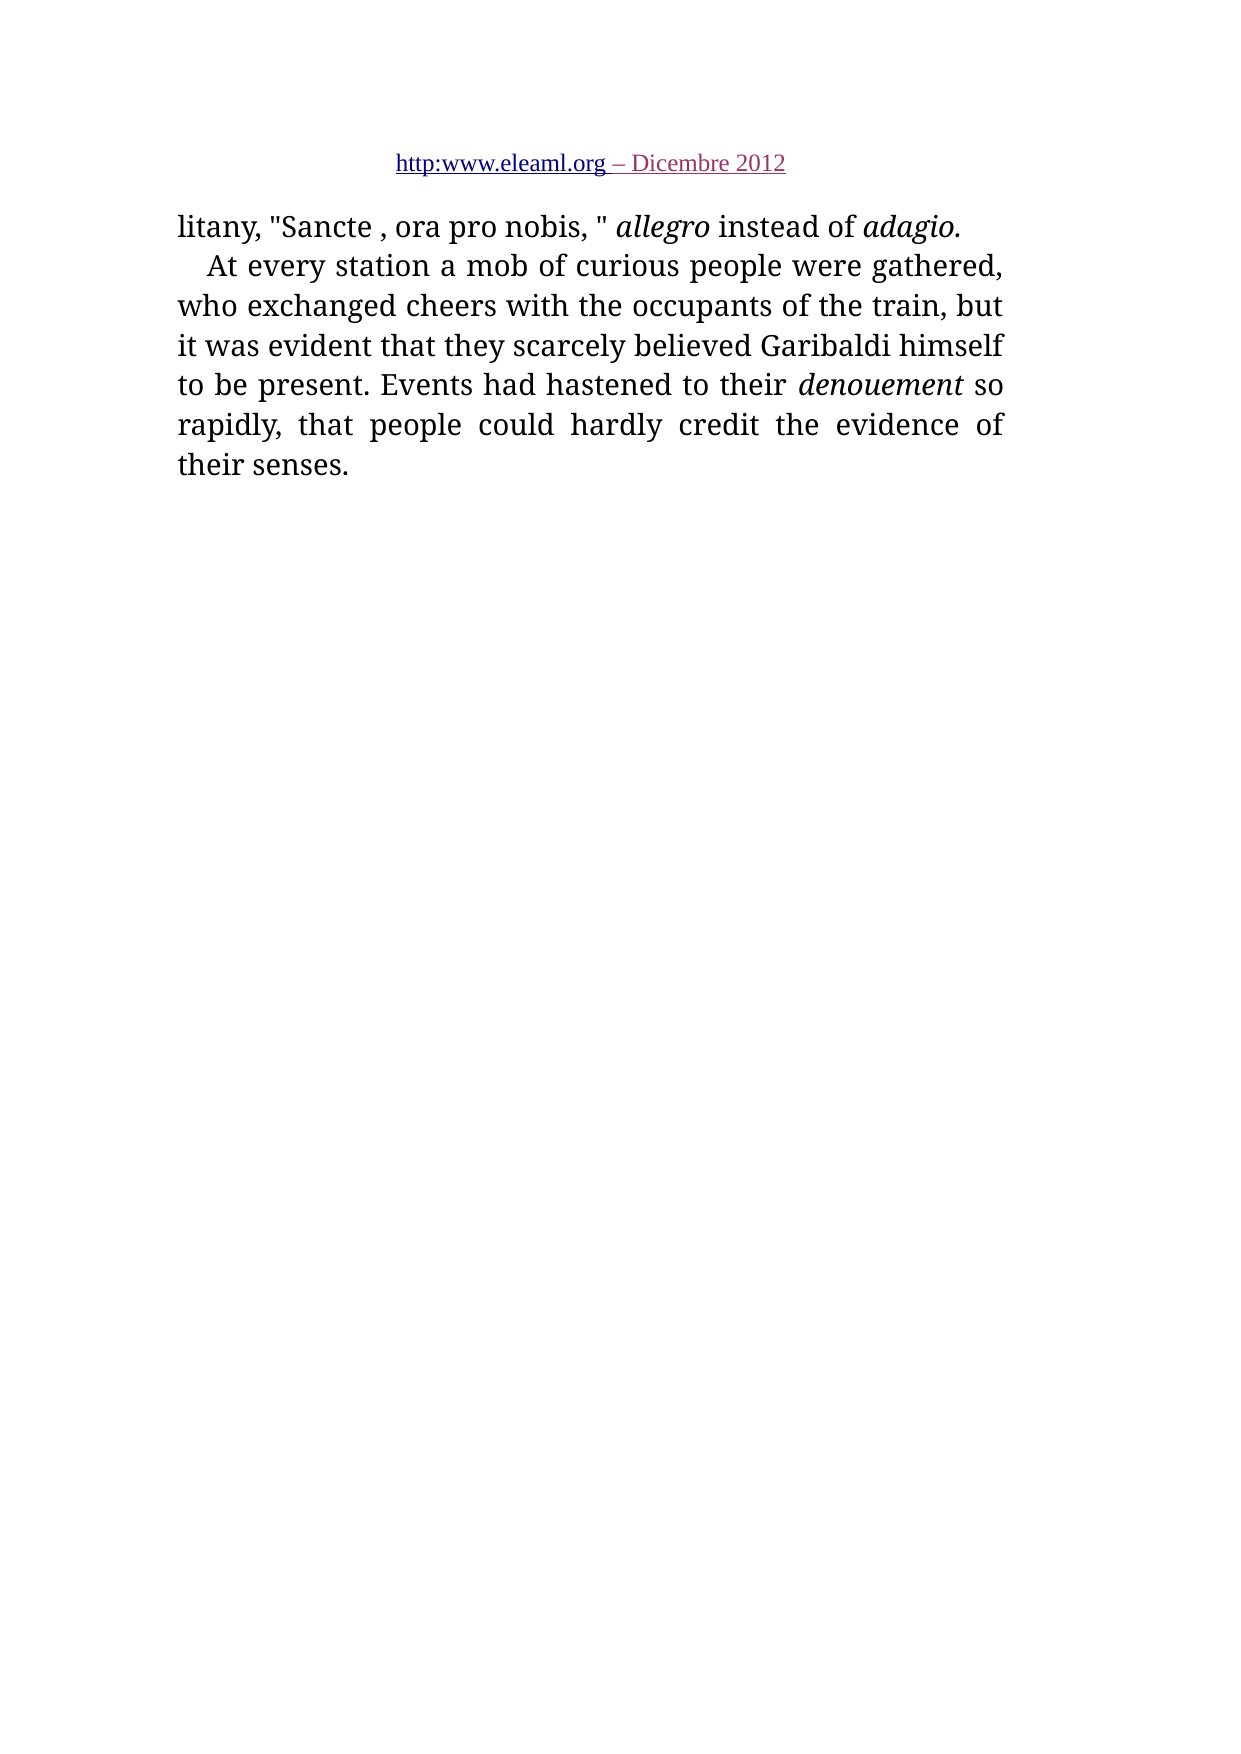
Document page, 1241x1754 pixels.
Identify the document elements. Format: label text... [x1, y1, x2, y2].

text litany, "Sancte , ora pro nobis, " allegro instead of adagio. [177, 206, 1004, 246]
text At every station a mob of curious people were gathered, who exchanged cheers with the occupants of the train, but it was evident that they scarcely believed Garibaldi himself to be present. Events had hastened to their denouement so rapidly, that people could hardly credit the evidence of their senses. [177, 246, 1004, 484]
